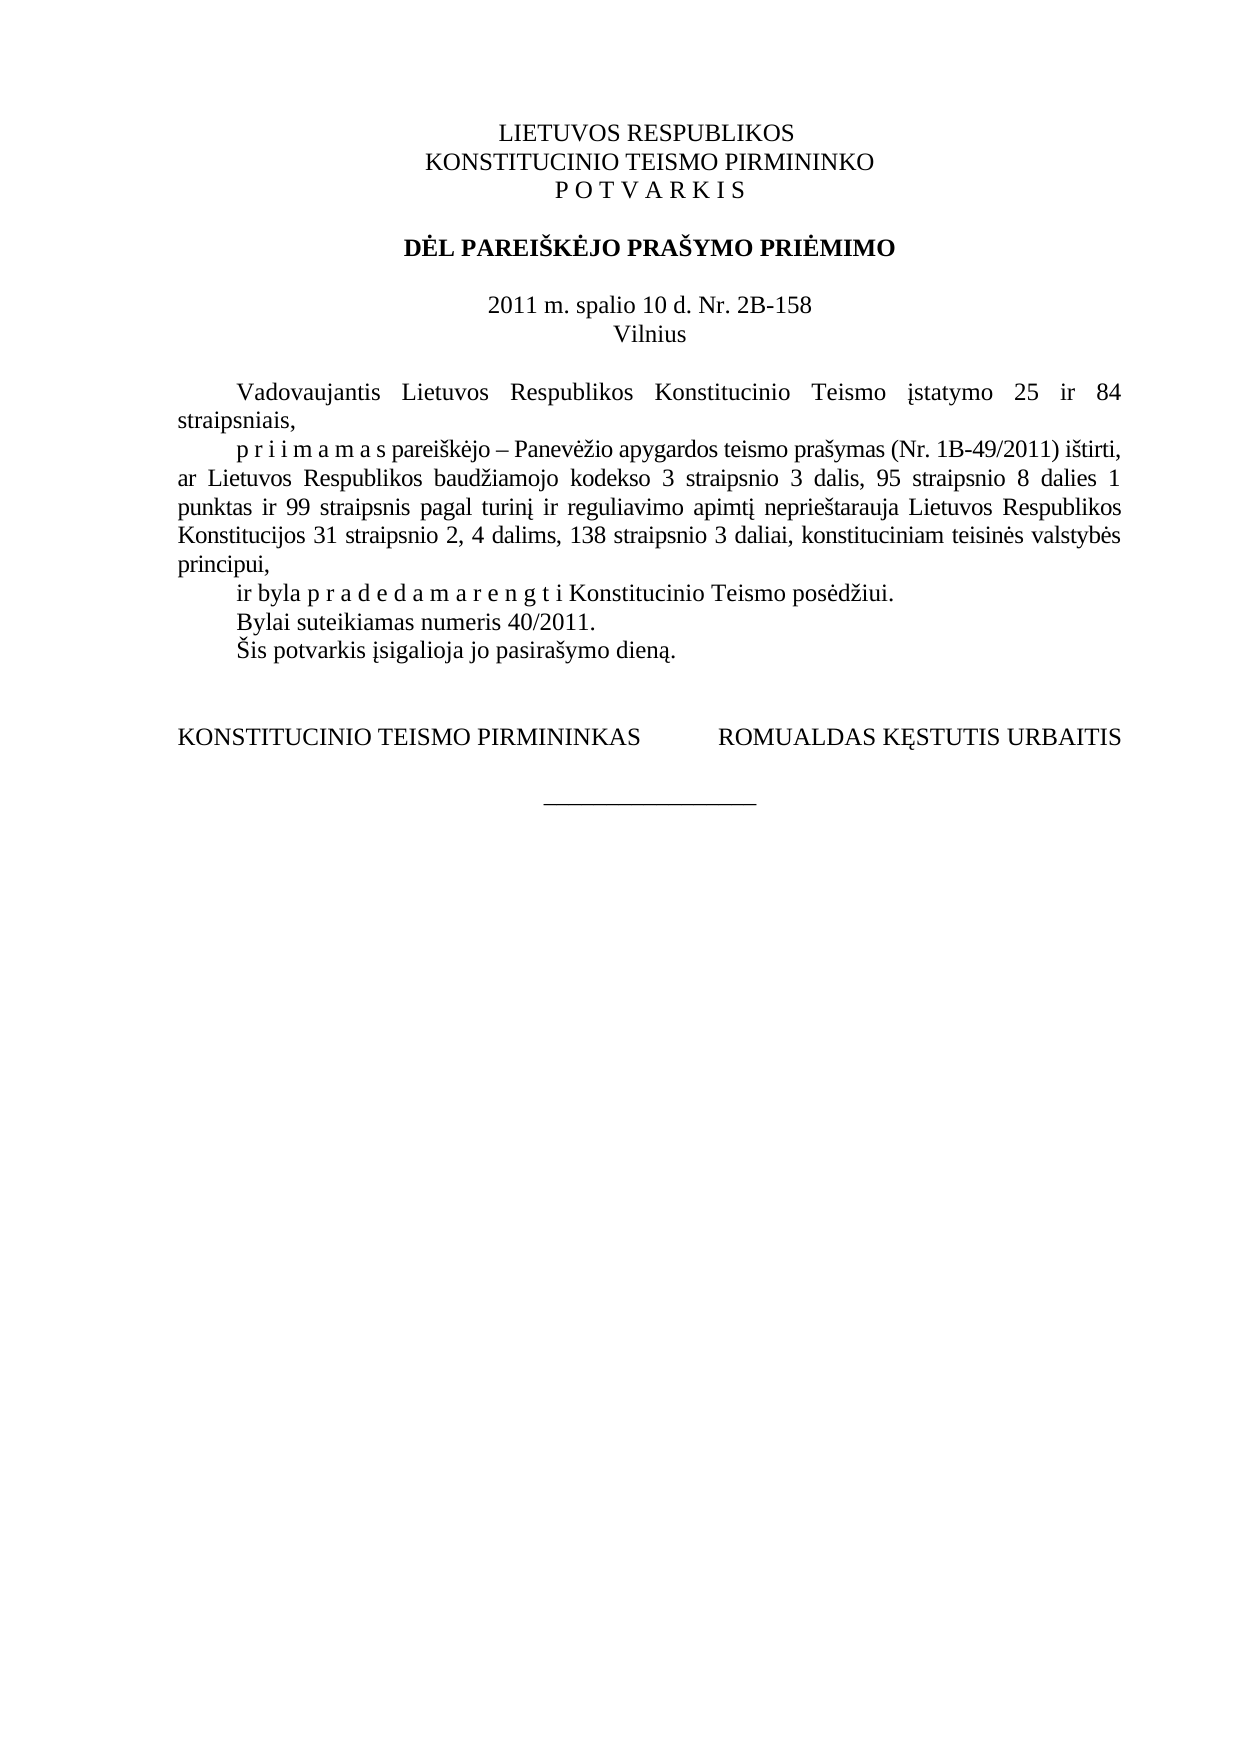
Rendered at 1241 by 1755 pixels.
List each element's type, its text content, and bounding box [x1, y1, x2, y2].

text DĖL PAREIŠKĖJO PRAŠYMO PRIĖMIMO [177, 233, 1122, 262]
text KONSTITUCINIO TEISMO PIRMININKO [177, 147, 1122, 176]
text 2011 m. spalio 10 d. Nr. 2B-158 [177, 291, 1122, 319]
text Vadovaujantis Lietuvos Respublikos Konstitucinio Teismo įstatymo 25 ir 84 straipsniais, [177, 377, 1122, 434]
text Konstitucinio Teismo pirmininkas Romualdas Kęstutis Urbaitis [177, 722, 1122, 751]
text _________________ [177, 779, 1122, 808]
text LIETUVOS RESPUBLIKOS [177, 118, 1122, 147]
text ir byla p r a d e d a m a r e n g t i Konstitucinio Teismo posėdžiui. [177, 578, 1122, 607]
text p r i i m a m a s pareiškėjo – Panevėžio apygardos teismo prašymas (Nr. 1B-49/2011) ištirti, ar Lietuvos Respublikos baudžiamojo kodekso 3 straipsnio 3 dalis, 95 straipsnio 8 dalies 1 punktas ir 99 straipsnis pagal turinį ir reguliavimo apimtį neprieštarauja Lietuvos Respublikos Konstitucijos 31 straipsnio 2, 4 dalims, 138 straipsnio 3 daliai, konstituciniam teisinės valstybės principui, [177, 434, 1122, 578]
text Šis potvarkis įsigalioja jo pasirašymo dieną. [177, 636, 1122, 664]
text Bylai suteikiamas numeris 40/2011. [177, 607, 1122, 636]
text P O T V A R K I S [177, 176, 1122, 204]
text Vilnius [177, 319, 1122, 348]
